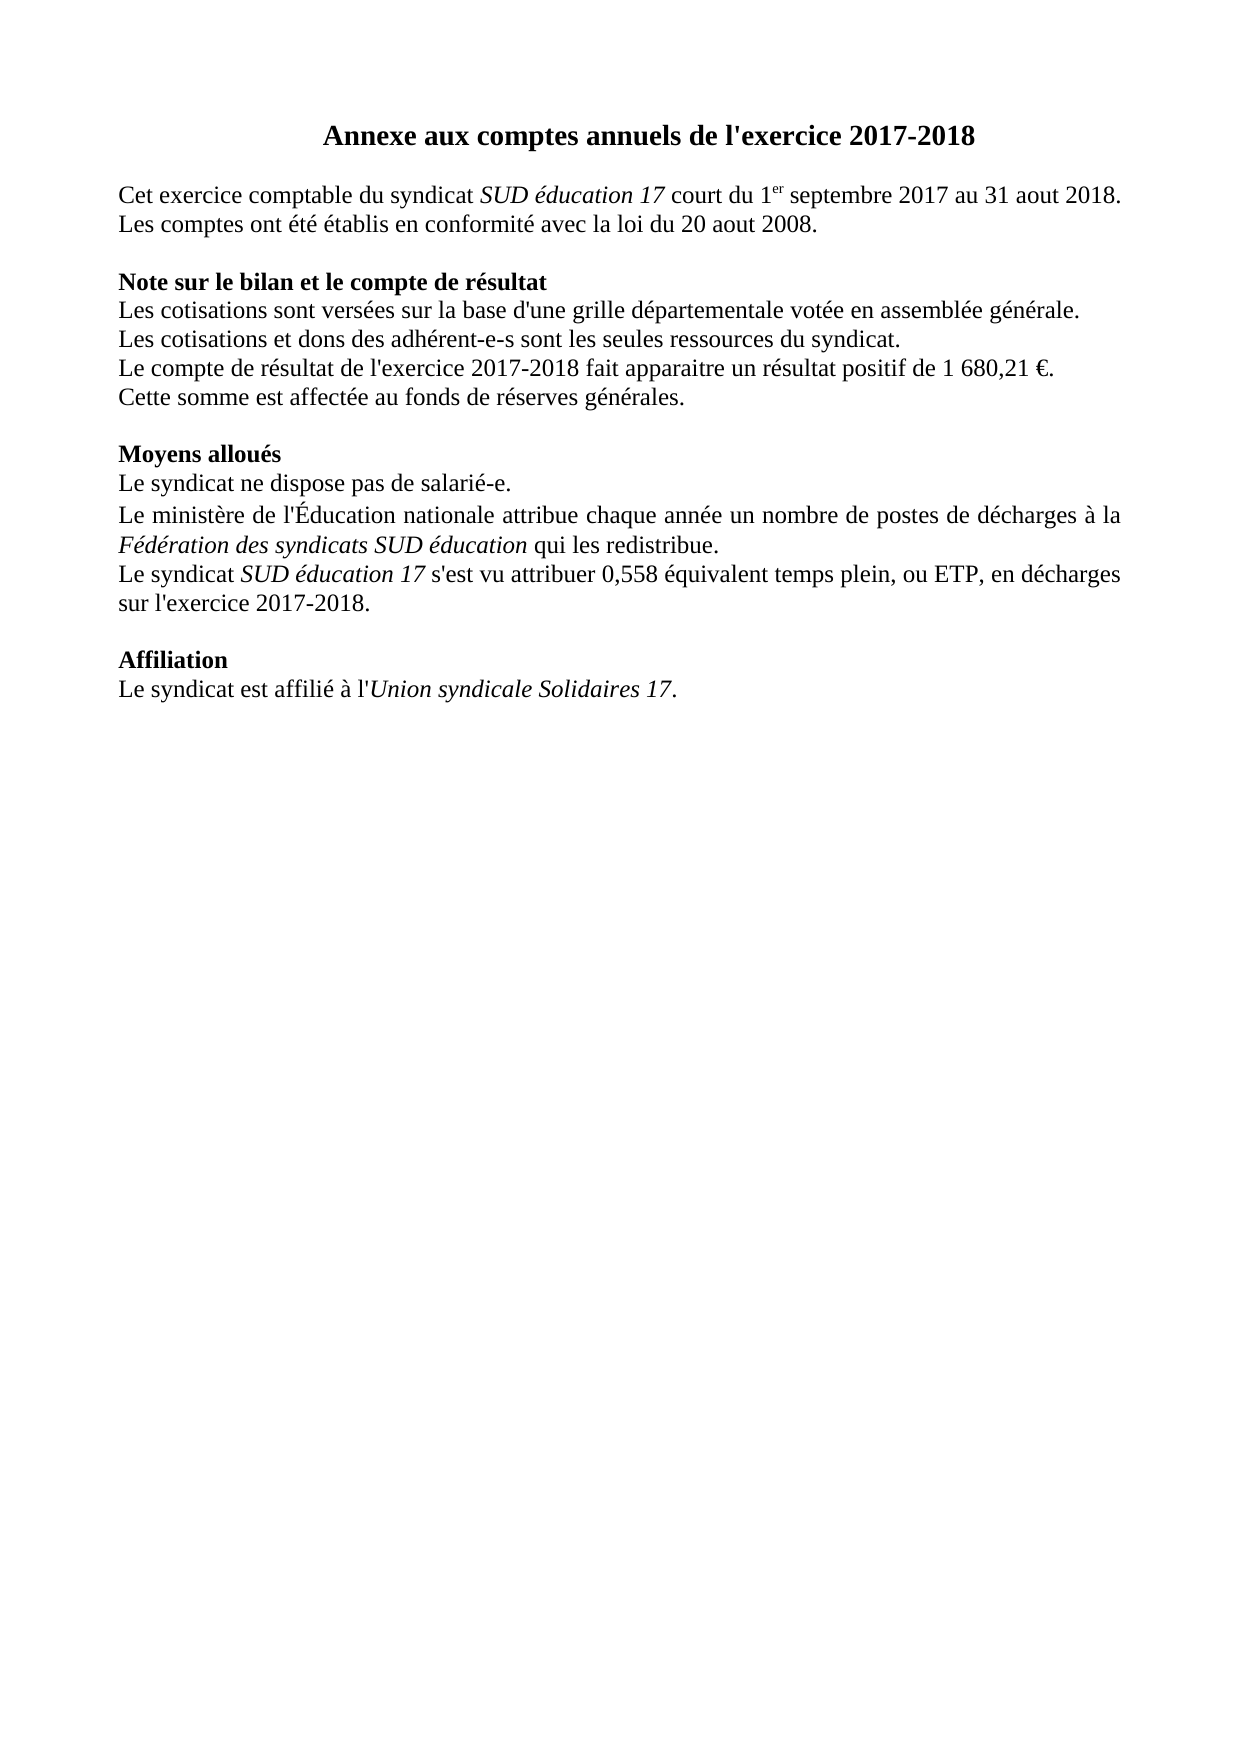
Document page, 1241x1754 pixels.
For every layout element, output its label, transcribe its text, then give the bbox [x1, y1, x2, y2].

text Le ministère de l'Éducation nationale attribue chaque année un nombre de postes de décharges à la [118, 497, 1180, 530]
text Le syndicat ne dispose pas de salarié-e. [118, 468, 1180, 497]
text Moyens alloués [118, 439, 1180, 468]
text Affiliation [118, 645, 1180, 674]
text Annexe aux comptes annuels de l'exercice 2017-2018 [118, 118, 1180, 152]
text sur l'exercice 2017-2018. [118, 588, 1180, 616]
text Le compte de résultat de l'exercice 2017-2018 fait apparaitre un résultat positif de 1 680,21 €. [118, 353, 1180, 382]
text Le syndicat est affilié à l'Union syndicale Solidaires 17. [118, 674, 1180, 703]
text Le syndicat SUD éducation 17 s'est vu attribuer 0,558 équivalent temps plein, ou ETP, en décharges [118, 559, 1180, 588]
text Cet exercice comptable du syndicat SUD éducation 17 court du 1er septembre 2017 au 31 aout 2018. [118, 180, 1180, 209]
text Cette somme est affectée au fonds de réserves générales. [118, 382, 1180, 410]
text Les cotisations et dons des adhérent-e-s sont les seules ressources du syndicat. [118, 324, 1180, 353]
text Les comptes ont été établis en conformité avec la loi du 20 aout 2008. [118, 209, 1180, 238]
text Note sur le bilan et le compte de résultat [118, 267, 1180, 295]
text Fédération des syndicats SUD éducation qui les redistribue. [118, 530, 1180, 559]
text Les cotisations sont versées sur la base d'une grille départementale votée en assemblée générale. [118, 295, 1180, 324]
